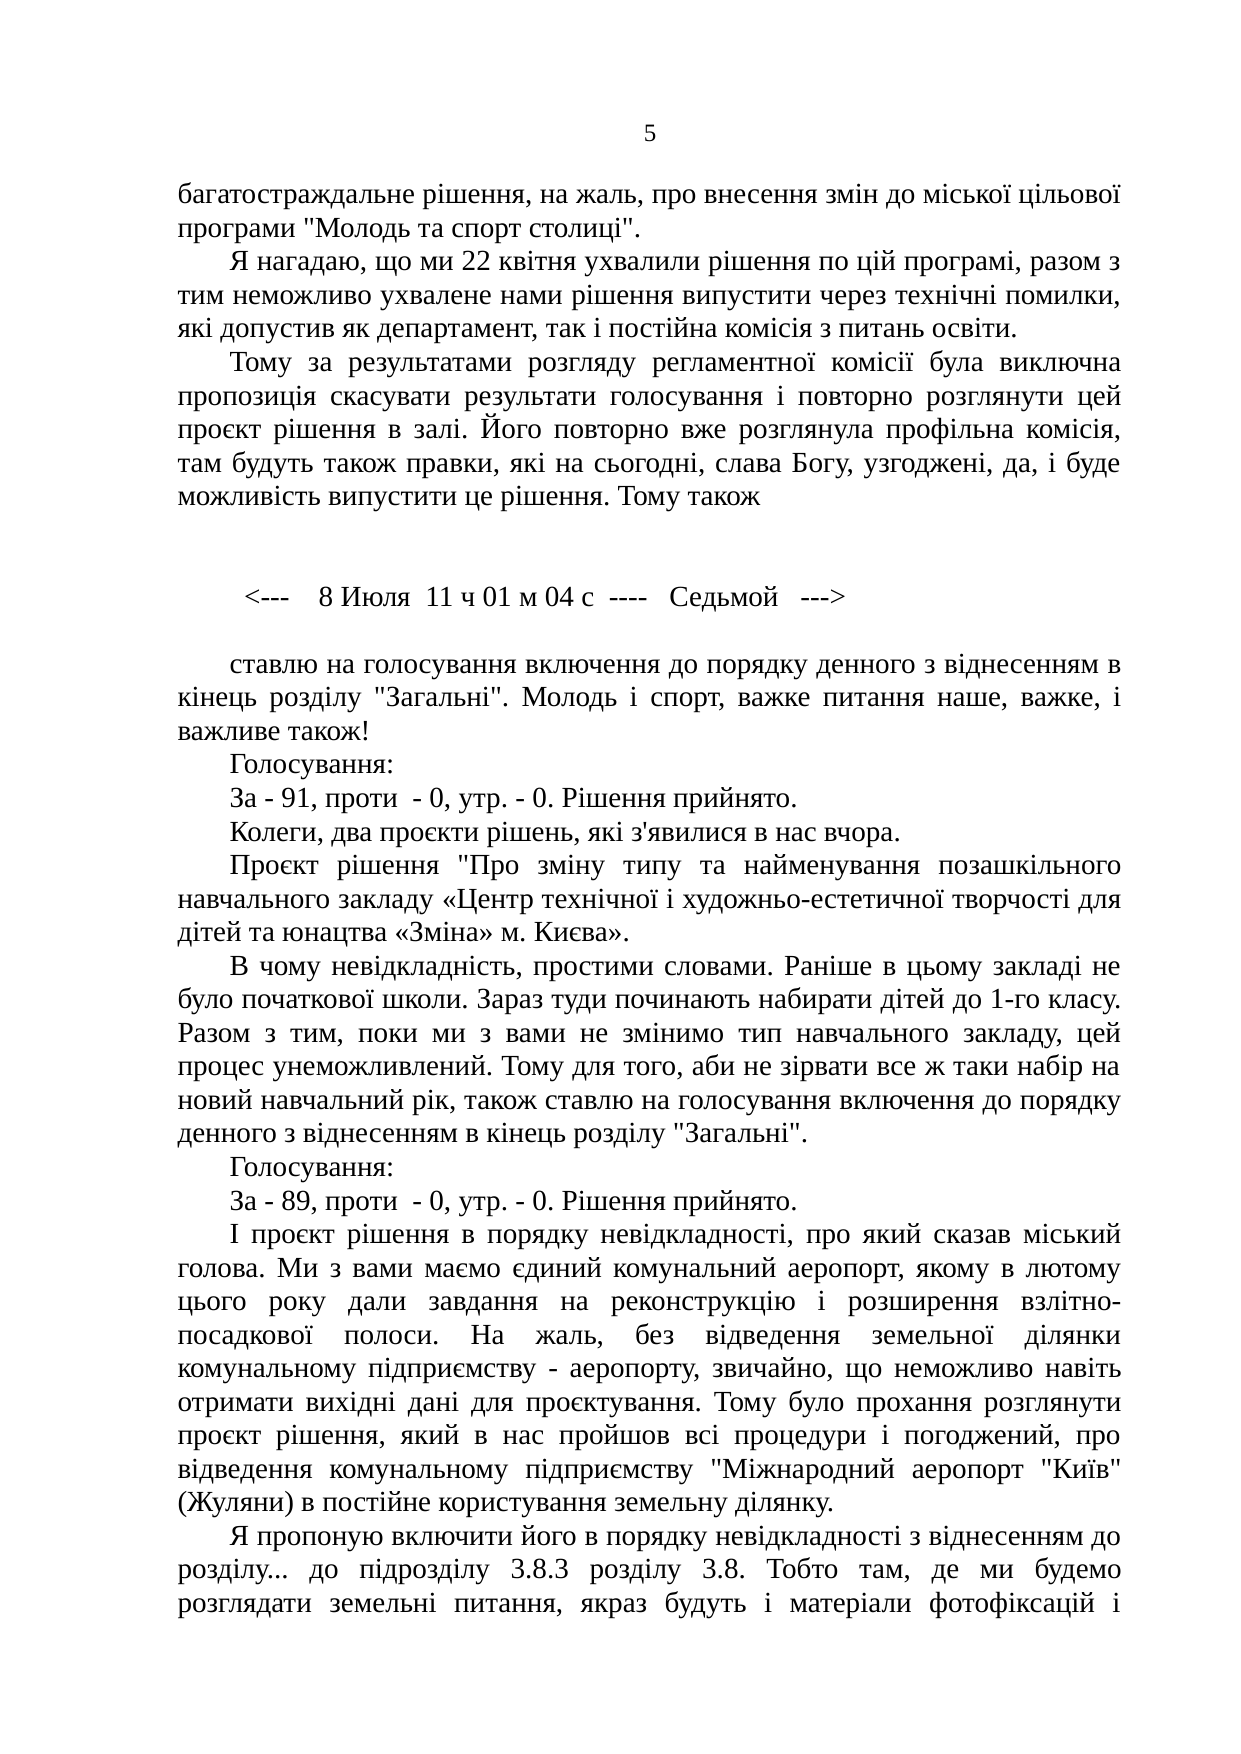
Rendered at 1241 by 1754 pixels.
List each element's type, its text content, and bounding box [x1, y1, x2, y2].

text <--- 8 Июля 11 ч 01 м 04 с ---- Седьмой ---> [177, 579, 1122, 612]
text Проєкт рішення "Про зміну типу та найменування позашкільного навчального закладу «Центр технічної і художньо-естетичної творчості для дітей та юнацтва «Зміна» м. Києва». [177, 847, 1122, 948]
text За - 91, проти - 0, утр. - 0. Рішення прийнято. [177, 780, 1122, 814]
text За - 89, проти - 0, утр. - 0. Рішення прийнято. [177, 1183, 1122, 1216]
text Я пропоную включити його в порядку невідкладності з віднесенням до розділу... до підрозділу 3.8.3 розділу 3.8. Тобто там, де ми будемо розглядати земельні питання, якраз будуть і матеріали фотофіксацій і [177, 1518, 1122, 1619]
text Тому за результатами розгляду регламентної комісії була виключна пропозиція скасувати результати голосування і повторно розглянути цей проєкт рішення в залі. Його повторно вже розглянула профільна комісія, там будуть також правки, які на сьогодні, слава Богу, узгоджені, да, і буде можливість випустити це рішення. Тому також [177, 344, 1122, 512]
text Голосування: [177, 747, 1122, 780]
text багатостраждальне рішення, на жаль, про внесення змін до міської цільової програми "Молодь та спорт столиці". [177, 176, 1122, 243]
text Я нагадаю, що ми 22 квітня ухвалили рішення по цій програмі, разом з тим неможливо ухвалене нами рішення випустити через технічні помилки, які допустив як департамент, так і постійна комісія з питань освіти. [177, 243, 1122, 344]
text І проєкт рішення в порядку невідкладності, про який сказав міський голова. Ми з вами маємо єдиний комунальний аеропорт, якому в лютому цього року дали завдання на реконструкцію і розширення взлітно-посадкової полоси. На жаль, без відведення земельної ділянки комунальному підприємству - аеропорту, звичайно, що неможливо навіть отримати вихідні дані для проєктування. Тому було прохання розглянути проєкт рішення, який в нас пройшов всі процедури і погоджений, про відведення комунальному підприємству "Міжнародний аеропорт "Київ" (Жуляни) в постійне користування земельну ділянку. [177, 1216, 1122, 1518]
text Голосування: [177, 1149, 1122, 1183]
text ставлю на голосування включення до порядку денного з віднесенням в кінець розділу "Загальні". Молодь і спорт, важке питання наше, важке, і важливе також! [177, 646, 1122, 747]
text В чому невідкладність, простими словами. Раніше в цьому закладі не було початкової школи. Зараз туди починають набирати дітей до 1-го класу. Разом з тим, поки ми з вами не змінимо тип навчального закладу, цей процес унеможливлений. Тому для того, аби не зірвати все ж таки набір на новий навчальний рік, також ставлю на голосування включення до порядку денного з віднесенням в кінець розділу "Загальні". [177, 948, 1122, 1149]
text Колеги, два проєкти рішень, які з'явилися в нас вчора. [177, 814, 1122, 847]
